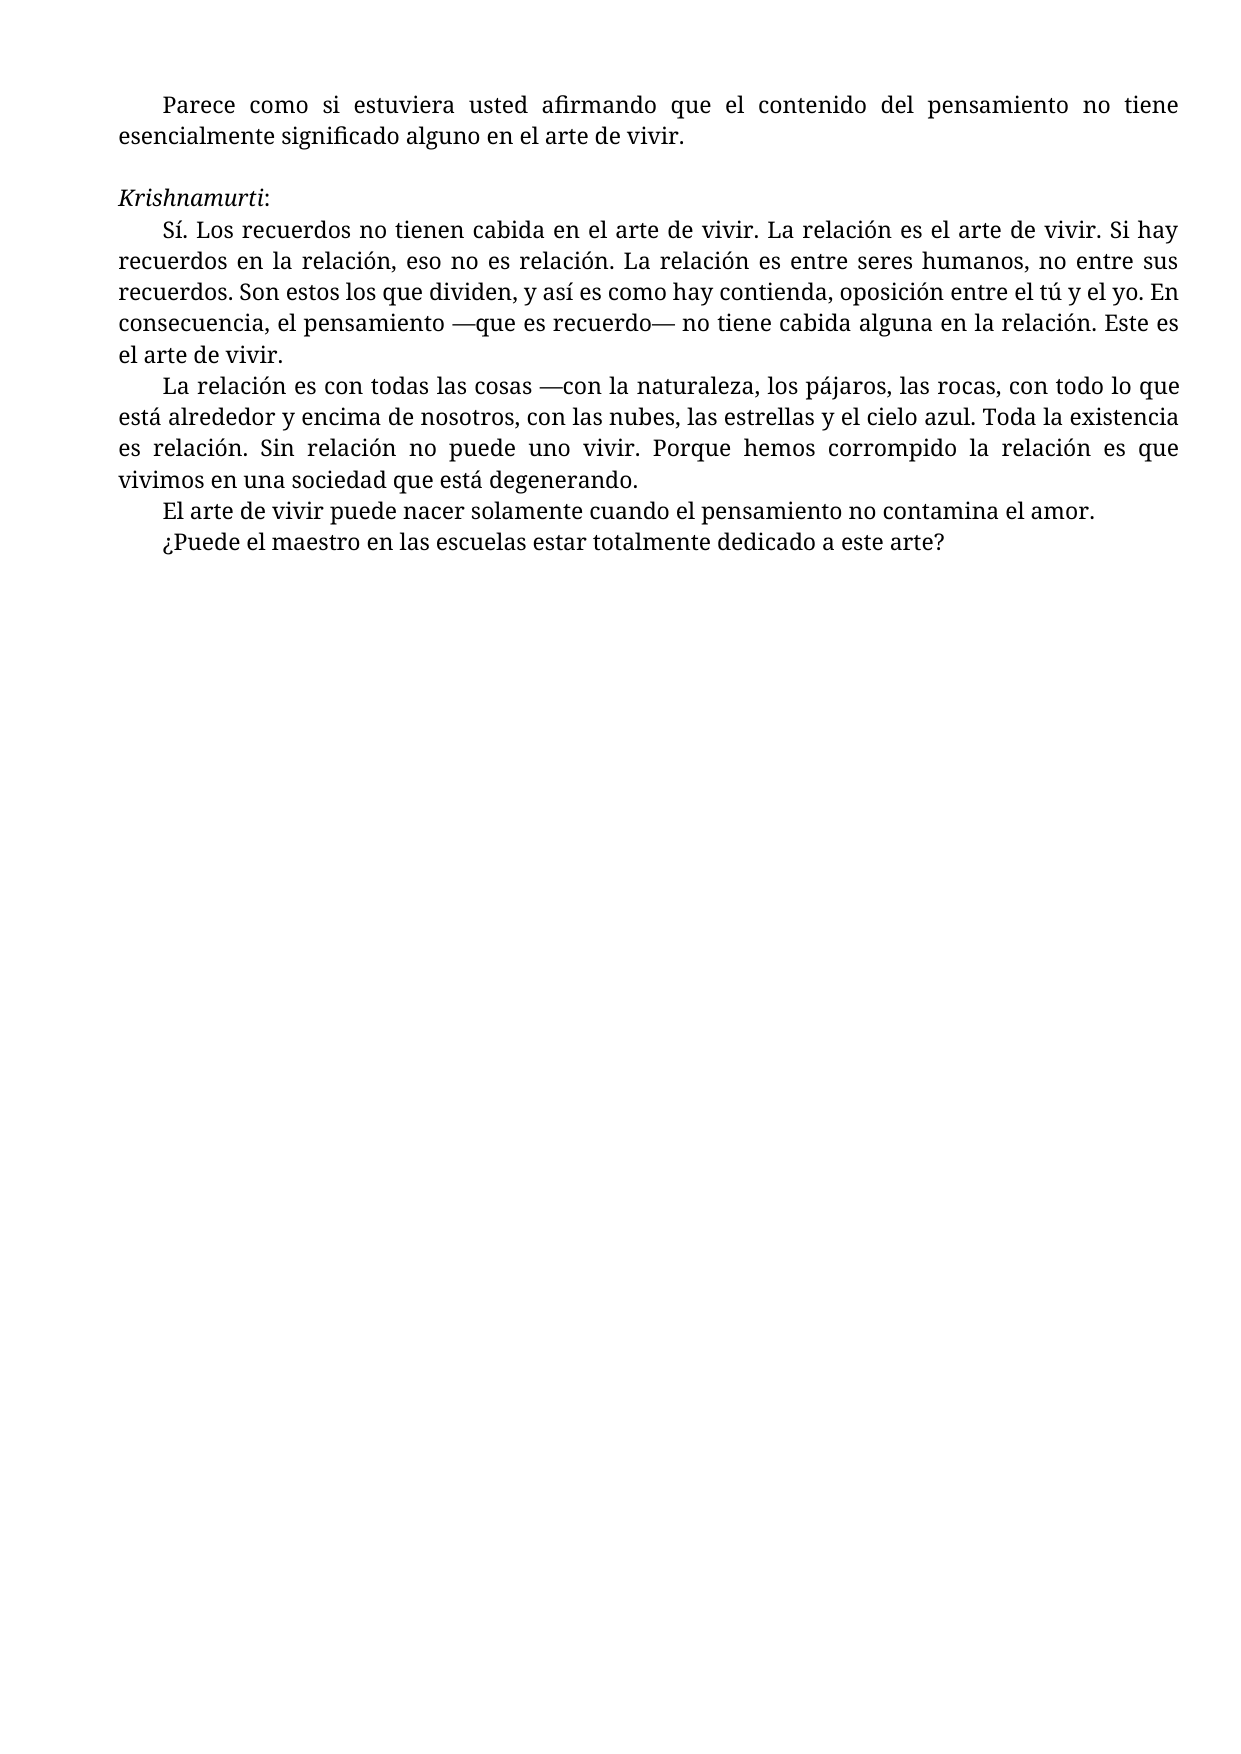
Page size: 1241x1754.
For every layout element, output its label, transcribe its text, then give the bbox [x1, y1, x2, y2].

text Parece como si estuviera usted afirmando que el contenido del pensamiento no tiene esencialmente significado alguno en el arte de vivir. [118, 89, 1181, 151]
text ¿Puede el maestro en las escuelas estar totalmente dedicado a este arte? [118, 526, 1181, 557]
text La relación es con todas las cosas —con la naturaleza, los pájaros, las rocas, con todo lo que está alrededor y encima de nosotros, con las nubes, las estrellas y el cielo azul. Toda la existencia es relación. Sin relación no puede uno vivir. Porque hemos corrompido la relación es que vivimos en una sociedad que está degenerando. [118, 370, 1181, 495]
text El arte de vivir puede nacer solamente cuando el pensamiento no contamina el amor. [118, 495, 1181, 526]
text Krishnamurti: [118, 182, 1181, 214]
text Sí. Los recuerdos no tienen cabida en el arte de vivir. La relación es el arte de vivir. Si hay recuerdos en la relación, eso no es relación. La relación es entre seres humanos, no entre sus recuerdos. Son estos los que dividen, y así es como hay contienda, oposición entre el tú y el yo. En consecuencia, el pensamiento —que es recuerdo— no tiene cabida alguna en la relación. Este es el arte de vivir. [118, 214, 1181, 370]
